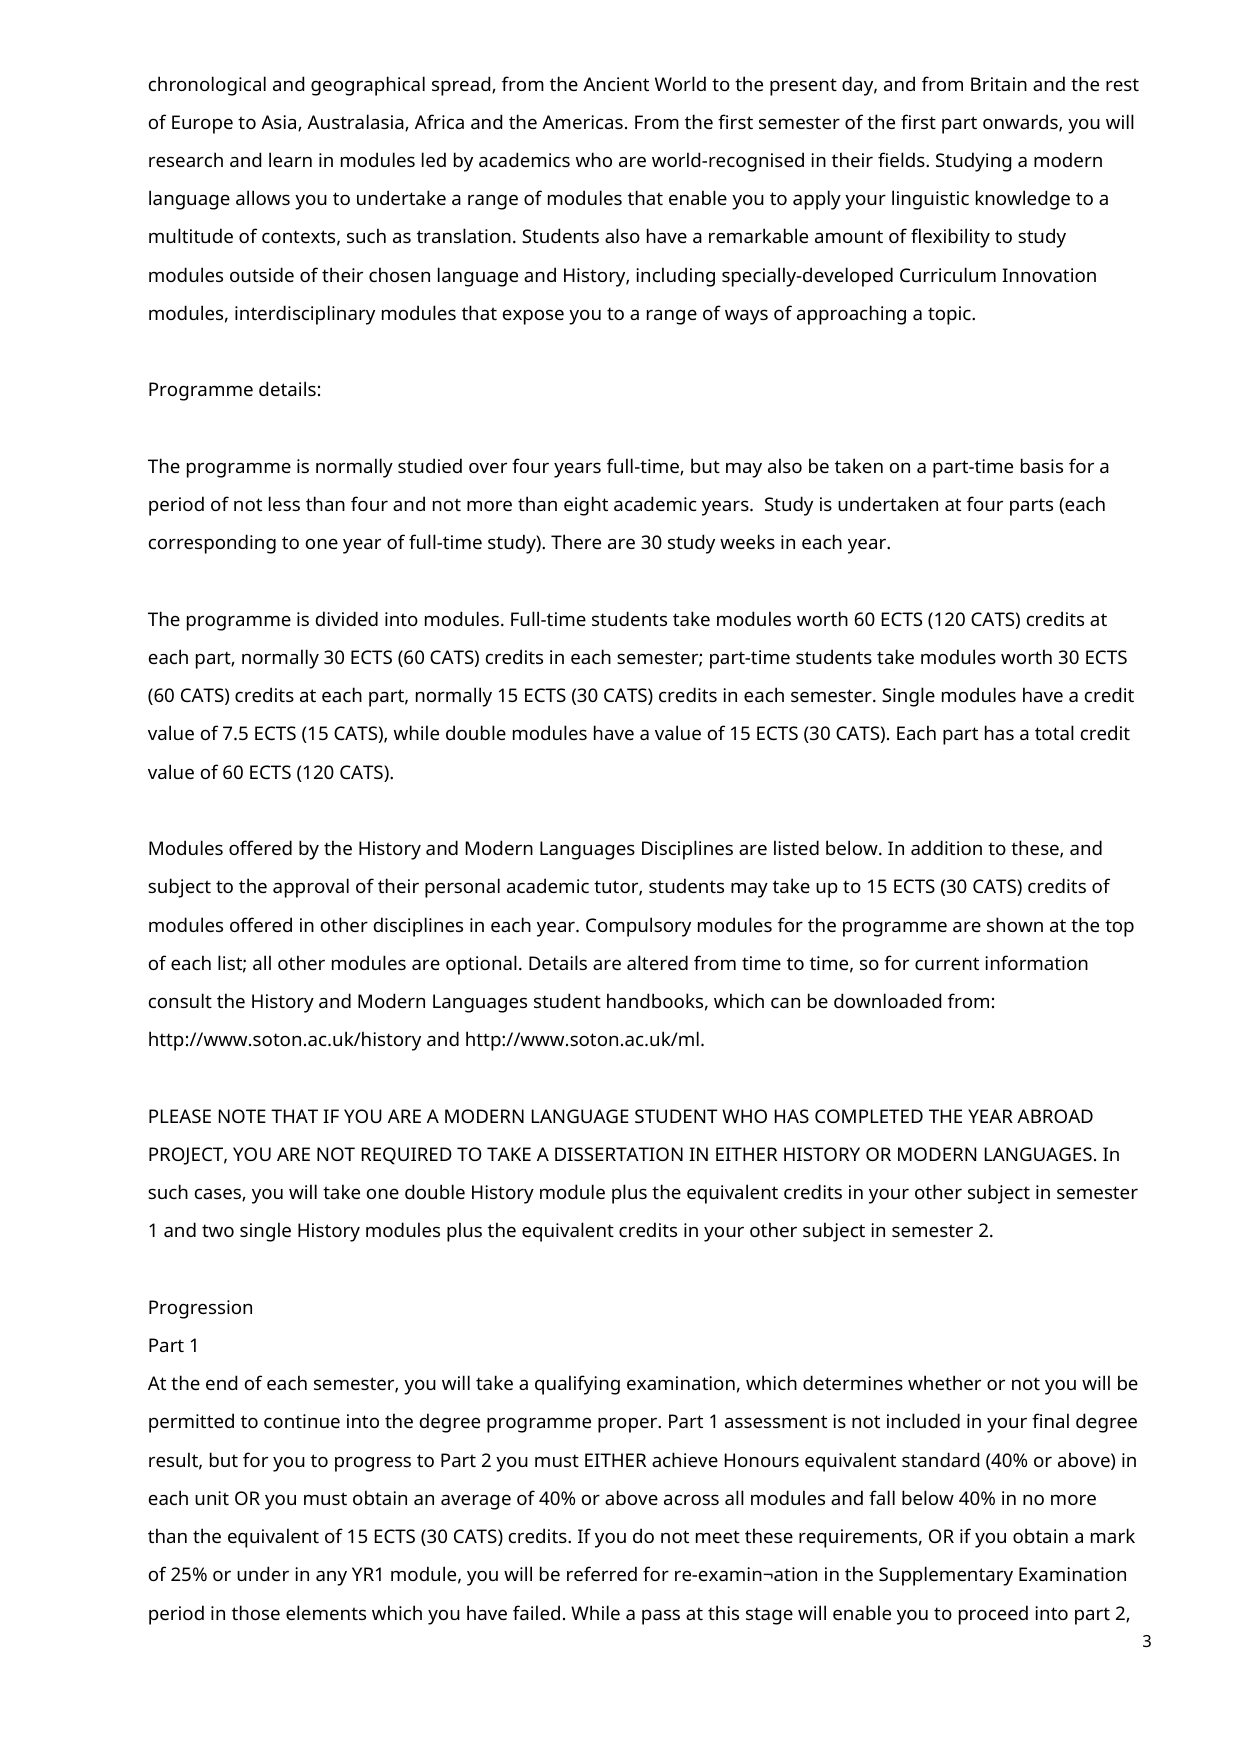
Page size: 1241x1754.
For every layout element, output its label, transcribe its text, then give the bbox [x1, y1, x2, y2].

table_header chronological and geographical spread, from the Ancient World to the present day, and from Britain and the rest of Europe to Asia, Australasia, Africa and the Americas. From the first semester of the first part onwards, you will research and learn in modules led by academics who are world-recognised in their fields. Studying a modern language allows you to undertake a range of modules that enable you to apply your linguistic knowledge to a multitude of contexts, such as translation. Students also have a remarkable amount of flexibility to study modules outside of their chosen language and History, including specially-developed Curriculum Innovation modules, interdisciplinary modules that expose you to a range of ways of approaching a topic. Programme details: The programme is normally studied over four years full-time, but may also be taken on a part-time basis for a period of not less than four and not more than eight academic years. Study is undertaken at four parts (each corresponding to one year of full-time study). There are 30 study weeks in each year. The programme is divided into modules. Full-time students take modules worth 60 ECTS (120 CATS) credits at each part, normally 30 ECTS (60 CATS) credits in each semester; part-time students take modules worth 30 ECTS (60 CATS) credits at each part, normally 15 ECTS (30 CATS) credits in each semester. Single modules have a credit value of 7.5 ECTS (15 CATS), while double modules have a value of 15 ECTS (30 CATS). Each part has a total credit value of 60 ECTS (120 CATS). Modules offered by the History and Modern Languages Disciplines are listed below. In addition to these, and subject to the approval of their personal academic tutor, students may take up to 15 ECTS (30 CATS) credits of modules offered in other disciplines in each year. Compulsory modules for the programme are shown at the top of each list; all other modules are optional. Details are altered from time to time, so for current information consult the History and Modern Languages student handbooks, which can be downloaded from: http://www.soton.ac.uk/history and http://www.soton.ac.uk/ml. PLEASE NOTE THAT IF YOU ARE A MODERN LANGUAGE STUDENT WHO HAS COMPLETED THE YEAR ABROAD PROJECT, YOU ARE NOT REQUIRED TO TAKE A DISSERTATION IN EITHER HISTORY OR MODERN LANGUAGES. In such cases, you will take one double History module plus the equivalent credits in your other subject in semester 1 and two single History modules plus the equivalent credits in your other subject in semester 2. Progression Part 1 At the end of each semester, you will take a qualifying examination, which determines whether or not you will be permitted to continue into the degree programme proper. Part 1 assessment is not included in your final degree result, but for you to progress to Part 2 you must EITHER achieve Honours equivalent standard (40% or above) in each unit OR you must obtain an average of 40% or above across all modules and fall below 40% in no more than the equivalent of 15 ECTS (30 CATS) credits. If you do not meet these requirements, OR if you obtain a mark of 25% or under in any YR1 module, you will be referred for re-examin¬ation in the Supplementary Examination period in those elements which you have failed. While a pass at this stage will enable you to proceed into part 2, [136, 71, 1152, 1626]
